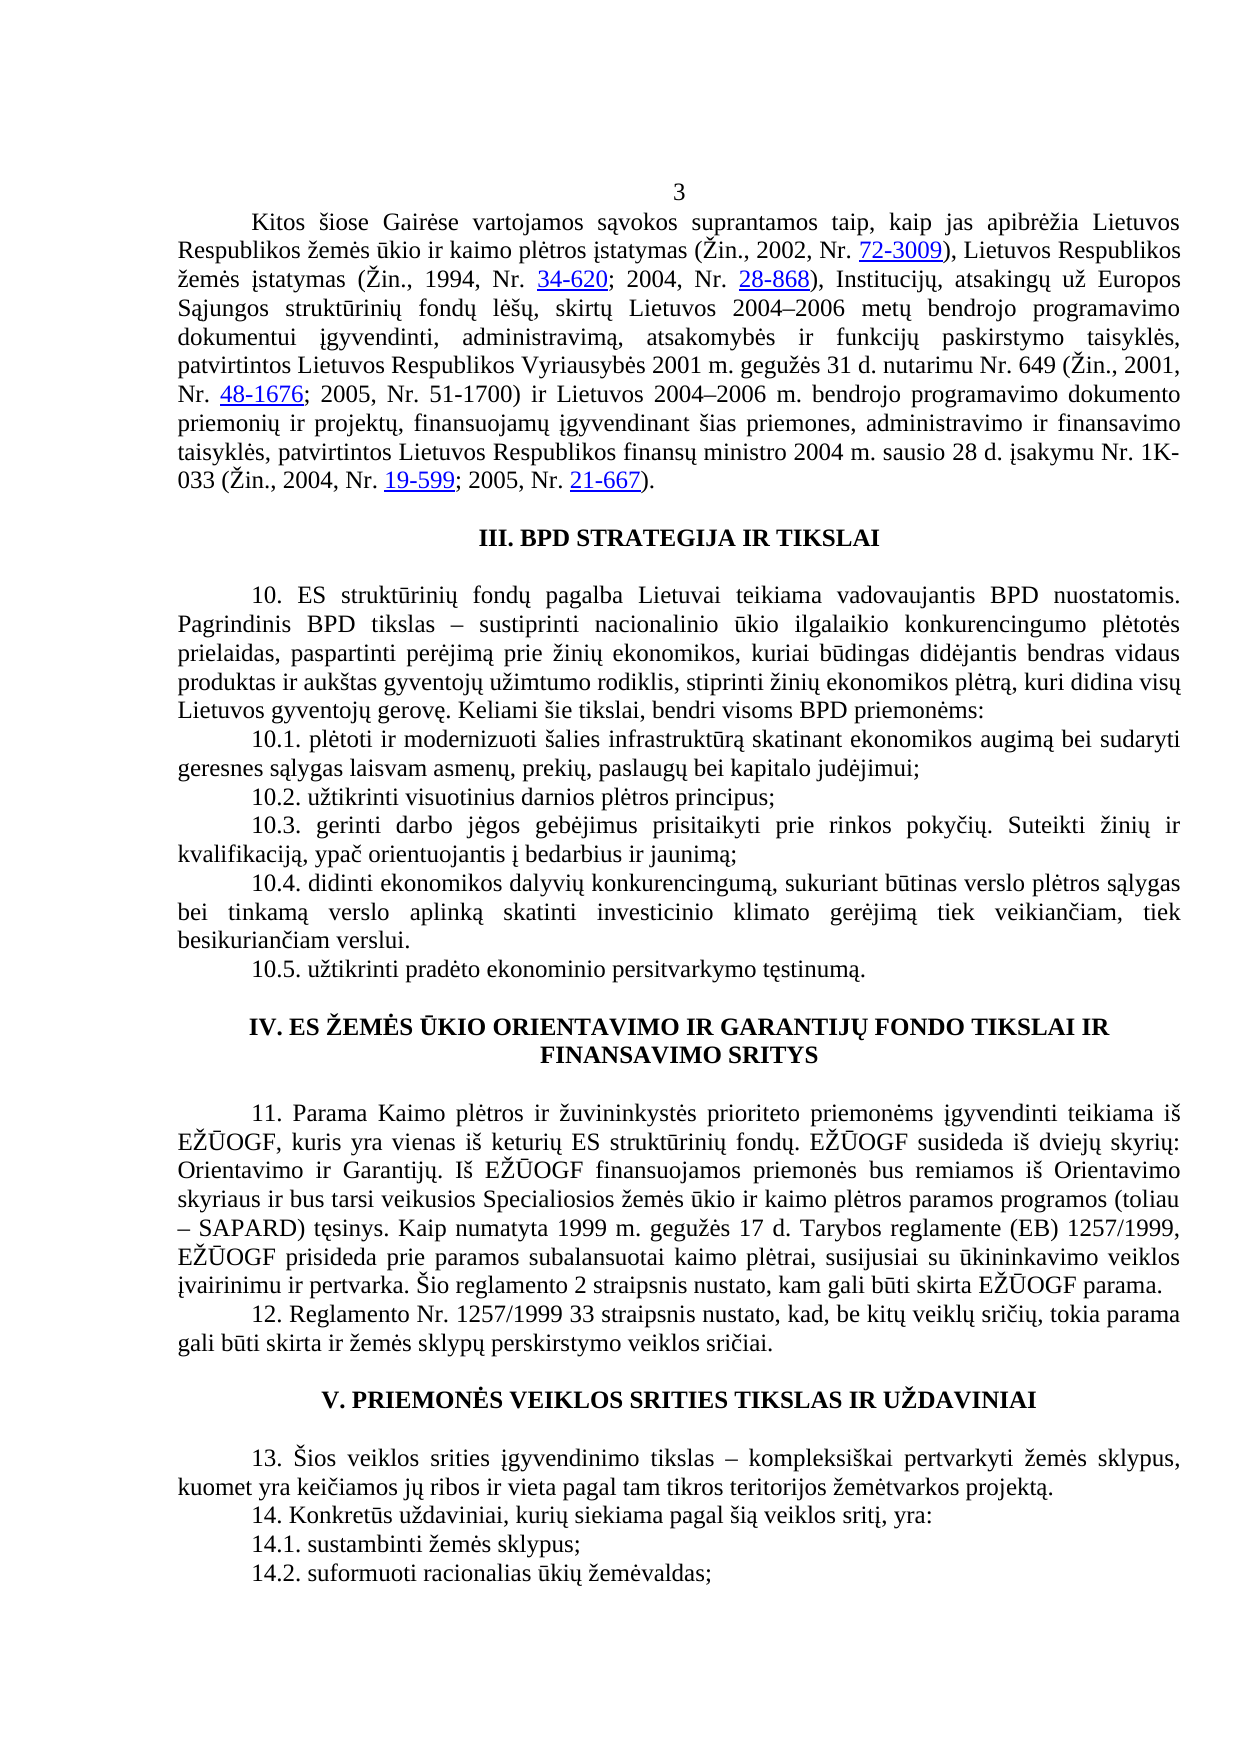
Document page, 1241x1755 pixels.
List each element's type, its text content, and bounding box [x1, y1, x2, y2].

text V. PRIEMONĖS VEIKLOS SRITIES TIKSLAS IR UŽDAVINIAI [177, 1385, 1181, 1414]
text 10.2. užtikrinti visuotinius darnios plėtros principus; [177, 782, 1181, 810]
text 11. Parama Kaimo plėtros ir žuvininkystės prioriteto priemonėms įgyvendinti teikiama iš EŽŪOGF, kuris yra vienas iš keturių ES struktūrinių fondų. EŽŪOGF susideda iš dviejų skyrių: Orientavimo ir Garantijų. Iš EŽŪOGF finansuojamos priemonės bus remiamos iš Orientavimo skyriaus ir bus tarsi veikusios Specialiosios žemės ūkio ir kaimo plėtros paramos programos (toliau – SAPARD) tęsinys. Kaip numatyta 1999 m. gegužės 17 d. Tarybos reglamente (EB) 1257/1999, EŽŪOGF prisideda prie paramos subalansuotai kaimo plėtrai, susijusiai su ūkininkavimo veiklos įvairinimu ir pertvarka. Šio reglamento 2 straipsnis nustato, kam gali būti skirta EŽŪOGF parama. [177, 1098, 1181, 1299]
text 13. Šios veiklos srities įgyvendinimo tikslas – kompleksiškai pertvarkyti žemės sklypus, kuomet yra keičiamos jų ribos ir vieta pagal tam tikros teritorijos žemėtvarkos projektą. [177, 1443, 1181, 1500]
text 10.3. gerinti darbo jėgos gebėjimus prisitaikyti prie rinkos pokyčių. Suteikti žinių ir kvalifikaciją, ypač orientuojantis į bedarbius ir jaunimą; [177, 810, 1181, 868]
text Kitos šiose Gairėse vartojamos sąvokos suprantamos taip, kaip jas apibrėžia Lietuvos Respublikos žemės ūkio ir kaimo plėtros įstatymas (Žin., 2002, Nr. 72-3009), Lietuvos Respublikos žemės įstatymas (Žin., 1994, Nr. 34-620; 2004, Nr. 28-868), Institucijų, atsakingų už Europos Sąjungos struktūrinių fondų lėšų, skirtų Lietuvos 2004–2006 metų bendrojo programavimo dokumentui įgyvendinti, administravimą, atsakomybės ir funkcijų paskirstymo taisyklės, patvirtintos Lietuvos Respublikos Vyriausybės 2001 m. gegužės 31 d. nutarimu Nr. 649 (Žin., 2001, Nr. 48-1676; 2005, Nr. 51-1700) ir Lietuvos 2004–2006 m. bendrojo programavimo dokumento priemonių ir projektų, finansuojamų įgyvendinant šias priemones, administravimo ir finansavimo taisyklės, patvirtintos Lietuvos Respublikos finansų ministro 2004 m. sausio 28 d. įsakymu Nr. 1K-033 (Žin., 2004, Nr. 19-599; 2005, Nr. 21-667). [177, 207, 1181, 494]
text 10. ES struktūrinių fondų pagalba Lietuvai teikiama vadovaujantis BPD nuostatomis. Pagrindinis BPD tikslas – sustiprinti nacionalinio ūkio ilgalaikio konkurencingumo plėtotės prielaidas, paspartinti perėjimą prie žinių ekonomikos, kuriai būdingas didėjantis bendras vidaus produktas ir aukštas gyventojų užimtumo rodiklis, stiprinti žinių ekonomikos plėtrą, kuri didina visų Lietuvos gyventojų gerovę. Keliami šie tikslai, bendri visoms BPD priemonėms: [177, 580, 1181, 724]
text 14.1. sustambinti žemės sklypus; [177, 1529, 1181, 1558]
text III. BPD STRATEGIJA IR TIKSLAI [177, 523, 1181, 552]
text 14. Konkretūs uždaviniai, kurių siekiama pagal šią veiklos sritį, yra: [177, 1500, 1181, 1529]
text 10.4. didinti ekonomikos dalyvių konkurencingumą, sukuriant būtinas verslo plėtros sąlygas bei tinkamą verslo aplinką skatinti investicinio klimato gerėjimą tiek veikiančiam, tiek besikuriančiam verslui. [177, 868, 1181, 954]
text 14.2. suformuoti racionalias ūkių žemėvaldas; [177, 1558, 1181, 1587]
text 10.5. užtikrinti pradėto ekonominio persitvarkymo tęstinumą. [177, 954, 1181, 983]
text IV. ES ŽEMĖS ŪKIO ORIENTAVIMO IR GARANTIJŲ FONDO TIKSLAI IR FINANSAVIMO SRITYS [177, 1012, 1181, 1069]
text 10.1. plėtoti ir modernizuoti šalies infrastruktūrą skatinant ekonomikos augimą bei sudaryti geresnes sąlygas laisvam asmenų, prekių, paslaugų bei kapitalo judėjimui; [177, 724, 1181, 782]
text 12. Reglamento Nr. 1257/1999 33 straipsnis nustato, kad, be kitų veiklų sričių, tokia parama gali būti skirta ir žemės sklypų perskirstymo veiklos sričiai. [177, 1299, 1181, 1357]
